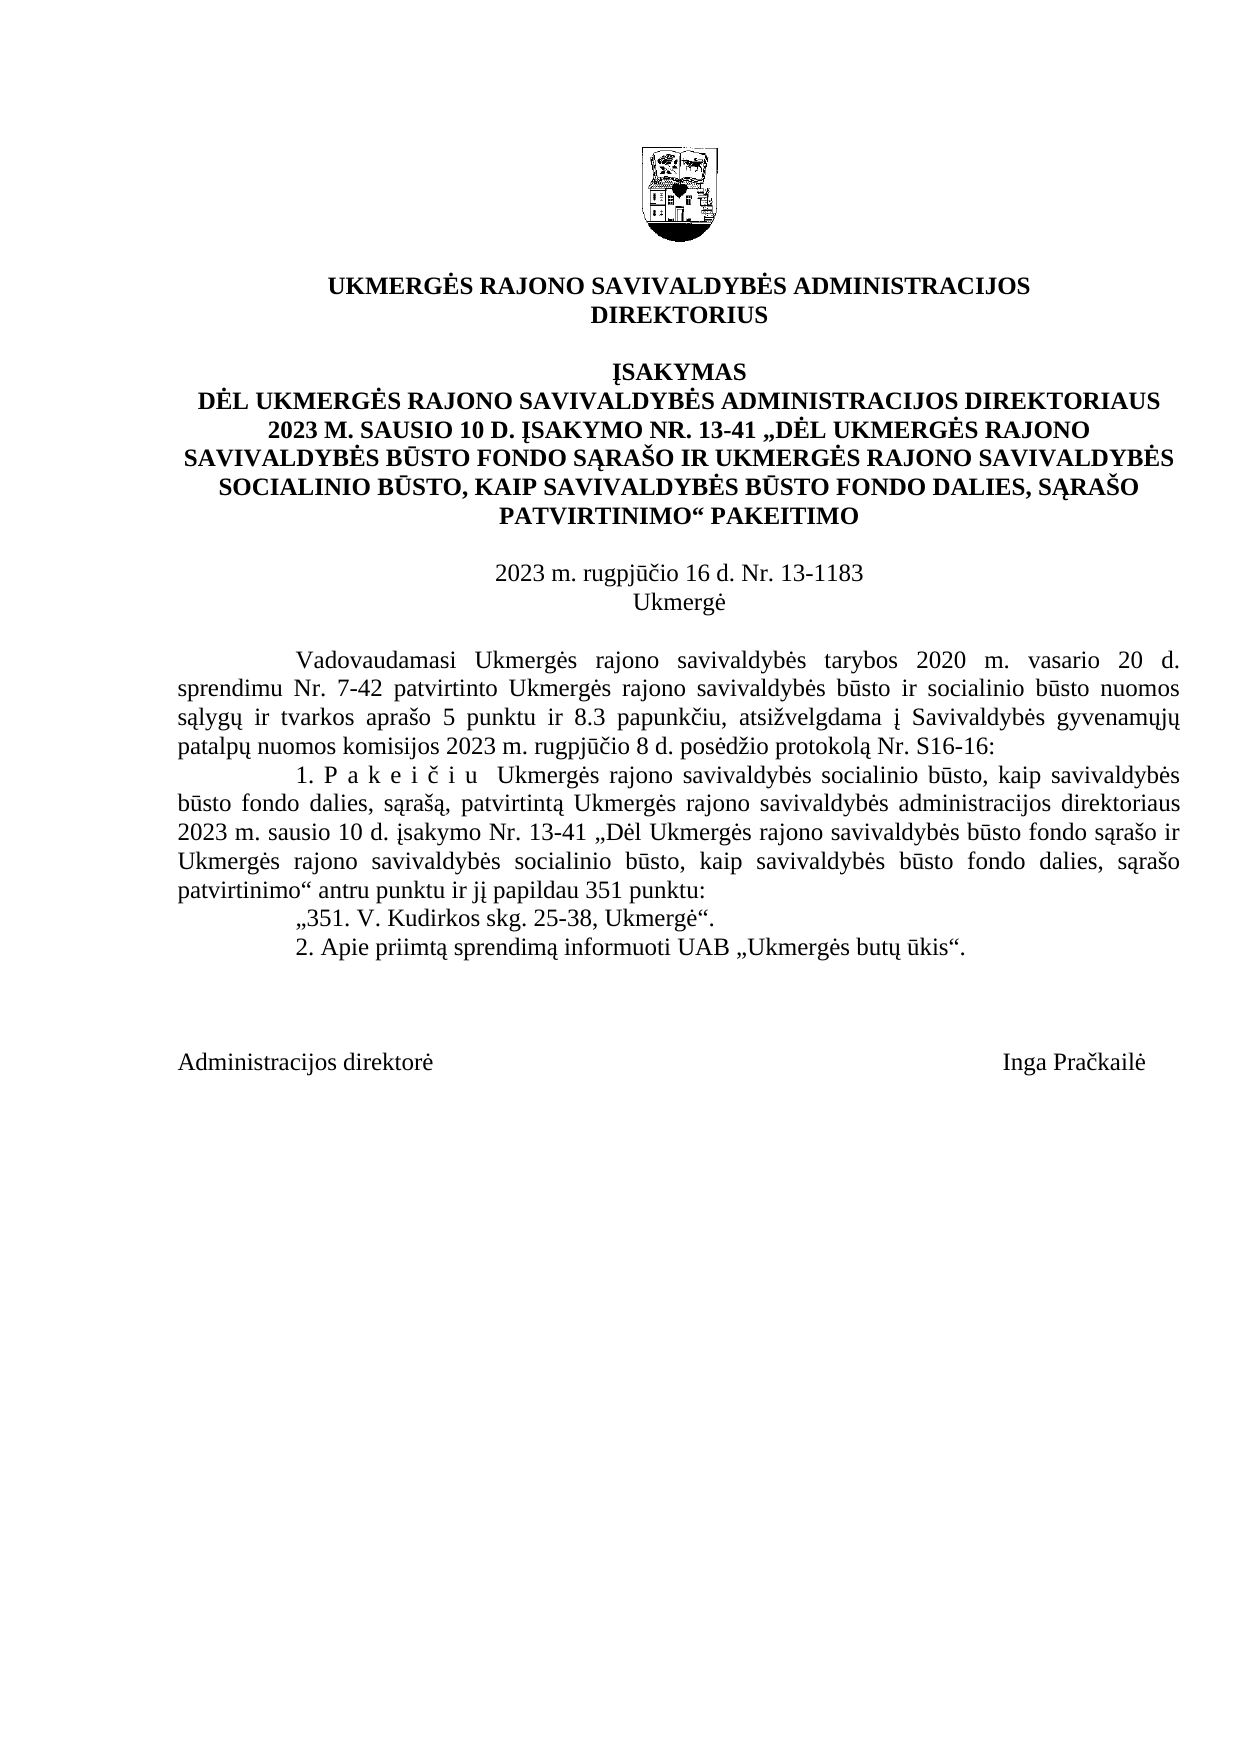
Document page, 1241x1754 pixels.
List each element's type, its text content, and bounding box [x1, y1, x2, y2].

text DIREKTORIUS [177, 300, 1181, 328]
text Vadovaudamasi Ukmergės rajono savivaldybės tarybos 2020 m. vasario 20 d. sprendimu Nr. 7-42 patvirtinto Ukmergės rajono savivaldybės būsto ir socialinio būsto nuomos sąlygų ir tvarkos aprašo 5 punktu ir 8.3 papunkčiu, atsižvelgdama į Savivaldybės gyvenamųjų patalpų nuomos komisijos 2023 m. rugpjūčio 8 d. posėdžio protokolą Nr. S16-16: [177, 645, 1181, 760]
text 2023 m. rugpjūčio 16 d. Nr. 13-1183 [177, 558, 1181, 587]
text 1. P a k e i č i u Ukmergės rajono savivaldybės socialinio būsto, kaip savivaldybės būsto fondo dalies, sąrašą, patvirtintą Ukmergės rajono savivaldybės administracijos direktoriaus 2023 m. sausio 10 d. įsakymo Nr. 13-41 „Dėl Ukmergės rajono savivaldybės būsto fondo sąrašo ir Ukmergės rajono savivaldybės socialinio būsto, kaip savivaldybės būsto fondo dalies, sąrašo patvirtinimo“ antru punktu ir jį papildau 351 punktu: [177, 760, 1181, 903]
text ĮSAKYMAS [177, 357, 1181, 386]
text „351. V. Kudirkos skg. 25-38, Ukmergė“. [177, 903, 1181, 932]
text Ukmergė [177, 587, 1181, 616]
text Administracijos direktorė Inga Pračkailė [177, 1047, 1181, 1076]
text UKMERGĖS RAJONO SAVIVALDYBĖS ADMINISTRACIJOS [177, 271, 1181, 300]
text DĖL UKMERGĖS RAJONO SAVIVALDYBĖS ADMINISTRACIJOS DIREKTORIAUS 2023 M. SAUSIO 10 D. ĮSAKYMO NR. 13-41 „DĖL UKMERGĖS RAJONO SAVIVALDYBĖS BŪSTO FONDO SĄRAŠO IR UKMERGĖS RAJONO SAVIVALDYBĖS SOCIALINIO BŪSTO, KAIP SAVIVALDYBĖS BŪSTO FONDO DALIES, SĄRAŠO PATVIRTINIMO“ PAKEITIMO [177, 386, 1181, 530]
text 2. Apie priimtą sprendimą informuoti UAB „Ukmergės butų ūkis“. [177, 932, 1181, 961]
